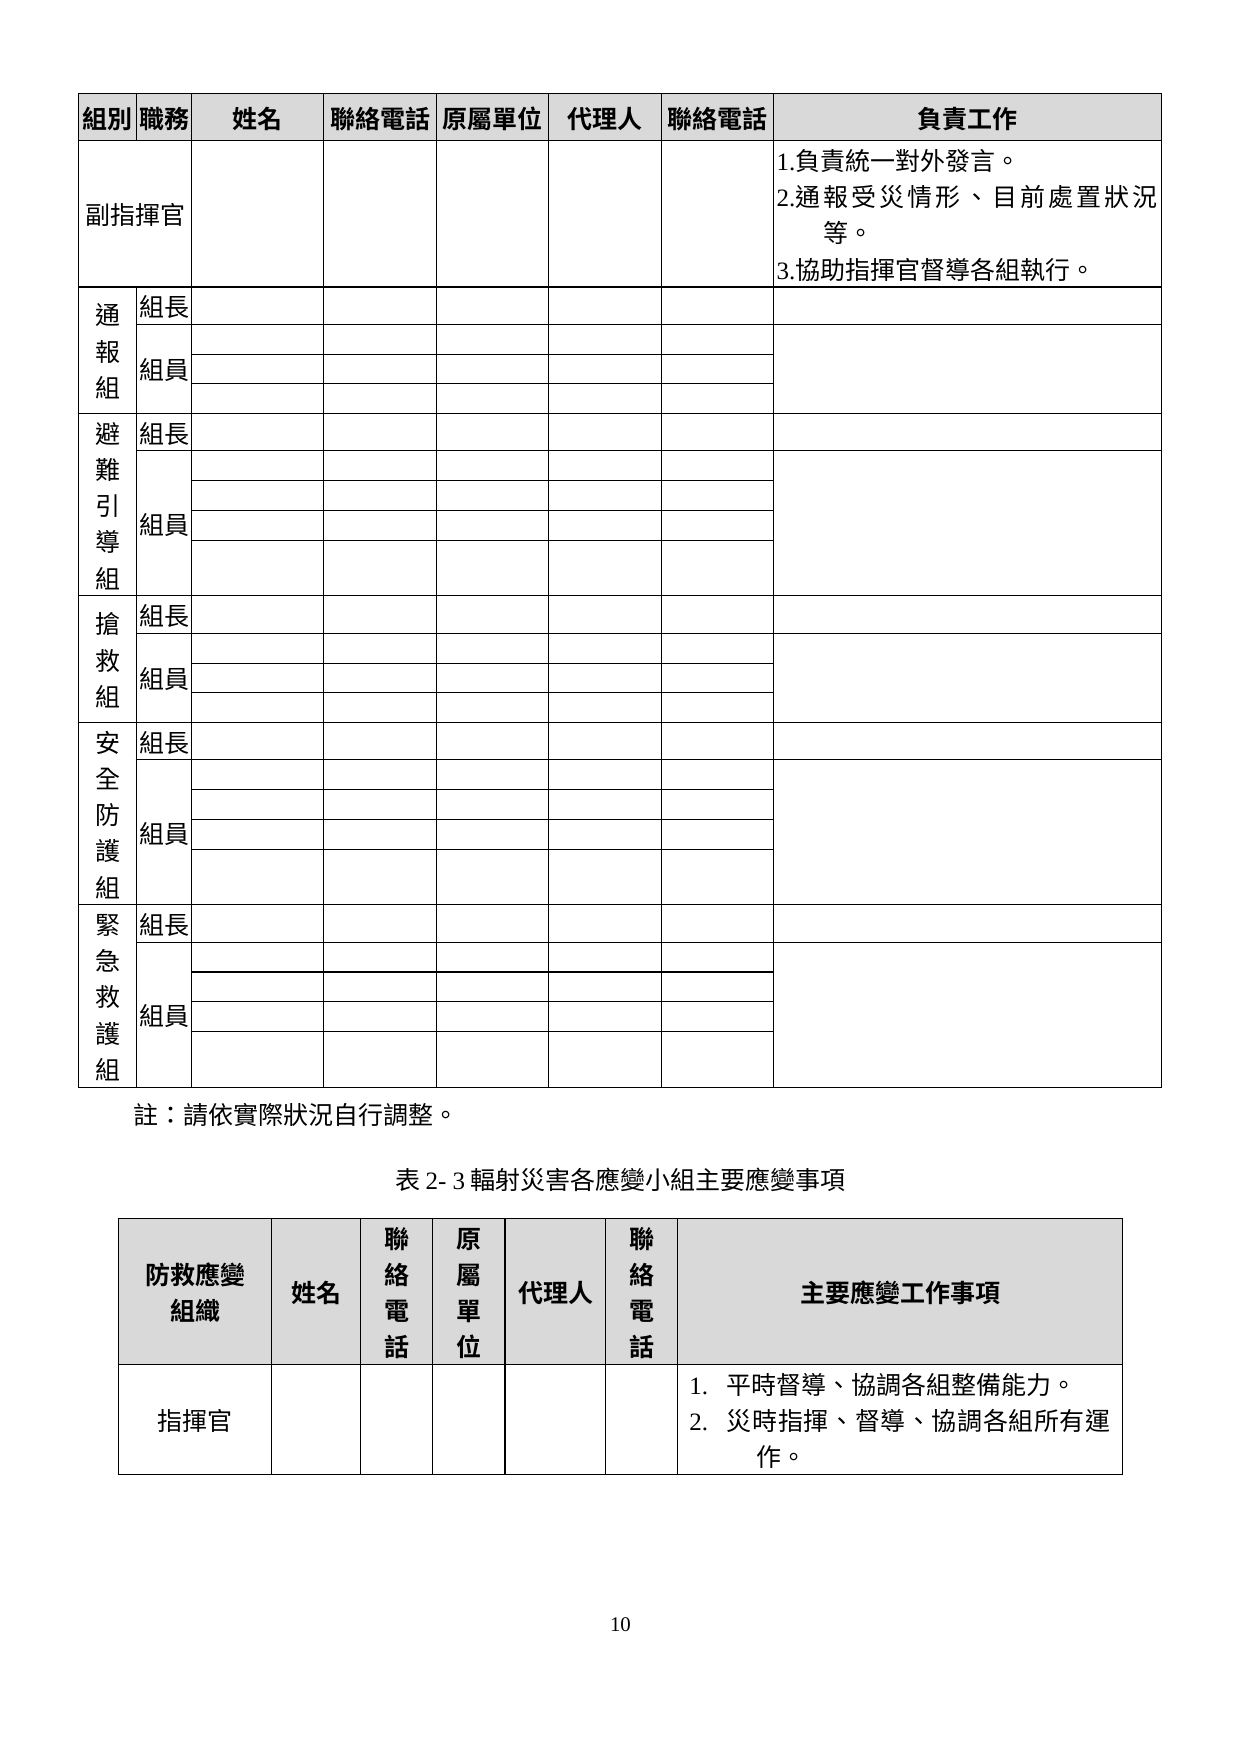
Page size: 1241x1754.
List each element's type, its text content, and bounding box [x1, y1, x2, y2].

table_cell [549, 634, 661, 662]
table_cell [662, 511, 773, 540]
table_cell [774, 905, 1161, 942]
table_cell [549, 1032, 661, 1087]
table_cell [662, 384, 773, 413]
table_cell [774, 634, 1161, 722]
table_header 聯絡電話 [324, 94, 436, 140]
table_header 組別 [79, 94, 136, 140]
table_cell [192, 664, 323, 692]
table_cell [662, 820, 773, 849]
table_cell 搶救組 [79, 596, 136, 722]
table_header 聯絡 電話 [606, 1219, 677, 1364]
table_cell [324, 596, 436, 633]
table_cell [192, 760, 323, 789]
table_cell [437, 384, 548, 413]
table_cell 副指揮官 [79, 141, 191, 286]
table_cell [549, 1002, 661, 1031]
table_cell [192, 905, 323, 942]
table_header 負責工作 [774, 94, 1161, 140]
table_cell [192, 1032, 323, 1087]
table_cell [437, 596, 548, 633]
table_cell [549, 973, 661, 1001]
table_cell [606, 1365, 677, 1474]
table_cell [324, 1002, 436, 1031]
table_cell 負責統一對外發言。 通報受災情形、目前處置狀況等。 協助指揮官督導各組執行。 [774, 141, 1161, 286]
table_cell [324, 481, 436, 510]
table_cell [437, 481, 548, 510]
table_cell [192, 451, 323, 480]
table_cell [774, 288, 1161, 324]
table_cell [506, 1365, 605, 1474]
table_cell [192, 414, 323, 450]
table_cell [549, 355, 661, 383]
table_cell [549, 451, 661, 480]
table_cell [437, 634, 548, 662]
table_cell [192, 850, 323, 904]
table_cell [662, 541, 773, 595]
table_cell [437, 760, 548, 789]
table_cell [437, 511, 548, 540]
table_header 原屬單位 [437, 94, 548, 140]
table_cell [324, 693, 436, 722]
table_cell [192, 943, 323, 971]
table_cell [192, 288, 323, 324]
table_cell [192, 384, 323, 413]
table_cell 組員 [137, 760, 191, 904]
table_cell [549, 850, 661, 904]
table_header 姓名 [192, 94, 323, 140]
table_cell [324, 820, 436, 849]
table_header 防救應變 組織 [119, 1219, 271, 1364]
table_header 主要應變工作事項 [678, 1219, 1122, 1364]
table_cell [437, 723, 548, 759]
table_cell [774, 760, 1161, 904]
table_header 聯絡電話 [662, 94, 773, 140]
table_cell [662, 481, 773, 510]
table_cell [549, 288, 661, 324]
table_cell [549, 760, 661, 789]
table_header 原屬 單位 [433, 1219, 504, 1364]
table_cell [774, 596, 1161, 633]
table_cell [662, 760, 773, 789]
table_cell [324, 1032, 436, 1087]
table_cell [549, 790, 661, 819]
table_cell [324, 905, 436, 942]
table_cell [437, 790, 548, 819]
table_cell [324, 723, 436, 759]
table_cell [549, 905, 661, 942]
table_cell [192, 325, 323, 353]
table_cell [437, 288, 548, 324]
table_header 聯絡 電話 [361, 1219, 432, 1364]
table_cell [324, 325, 436, 353]
table_cell [662, 451, 773, 480]
table_cell [662, 414, 773, 450]
table_cell [192, 820, 323, 849]
table_cell [549, 723, 661, 759]
table_cell [662, 1002, 773, 1031]
table_cell 指揮官 [119, 1365, 271, 1474]
table_cell [662, 288, 773, 324]
table_cell [192, 973, 323, 1001]
table_cell [437, 355, 548, 383]
table_cell [662, 1032, 773, 1087]
table_cell [549, 541, 661, 595]
table_cell [662, 723, 773, 759]
table_cell 組長 [137, 905, 191, 942]
table_cell 組長 [137, 723, 191, 759]
table_header 職務 [137, 94, 191, 140]
table_cell [324, 288, 436, 324]
table_cell [272, 1365, 360, 1474]
table_cell [324, 973, 436, 1001]
table_cell [192, 596, 323, 633]
table_header 代理人 [549, 94, 661, 140]
table_cell [662, 634, 773, 662]
table_cell [324, 384, 436, 413]
table_cell [192, 511, 323, 540]
table_cell [549, 943, 661, 971]
table_cell [192, 481, 323, 510]
table_cell [774, 414, 1161, 450]
table_cell [662, 693, 773, 722]
table_cell [324, 790, 436, 819]
table_cell [549, 325, 661, 353]
table_cell 組員 [137, 943, 191, 1087]
table_cell [437, 664, 548, 692]
table_cell [549, 820, 661, 849]
table_cell 組長 [137, 288, 191, 324]
table_cell [192, 634, 323, 662]
table_cell [549, 384, 661, 413]
table_cell [437, 905, 548, 942]
table_cell [662, 905, 773, 942]
table_cell [437, 451, 548, 480]
table_cell [324, 355, 436, 383]
table_cell [662, 943, 773, 971]
table_cell 組員 [137, 634, 191, 722]
table_cell [662, 596, 773, 633]
table_cell [324, 943, 436, 971]
table_cell [662, 850, 773, 904]
table_cell [324, 141, 436, 286]
table_cell [437, 414, 548, 450]
table_cell [324, 541, 436, 595]
table_cell [437, 541, 548, 595]
text 表2- 3輻射災害各應變小組主要應變事項 [118, 1161, 1122, 1197]
table_header 代理人 [506, 1219, 605, 1364]
table_cell [549, 414, 661, 450]
table_cell [324, 414, 436, 450]
table_cell [549, 511, 661, 540]
table_cell [324, 760, 436, 789]
table_cell [774, 325, 1161, 413]
table_cell [774, 943, 1161, 1087]
table_cell [433, 1365, 504, 1474]
table_cell 平時督導、協調各組整備能力。 災時指揮、督導、協調各組所有運作。 [678, 1365, 1122, 1474]
table_cell [437, 850, 548, 904]
table_cell [361, 1365, 432, 1474]
table_cell 組長 [137, 596, 191, 633]
table_header 姓名 [272, 1219, 360, 1364]
table_cell [549, 141, 661, 286]
table_cell [324, 664, 436, 692]
table_cell [662, 141, 773, 286]
table_cell [324, 451, 436, 480]
table_cell [549, 596, 661, 633]
table_cell [662, 790, 773, 819]
table_cell [437, 943, 548, 971]
text 註：請依實際狀況自行調整。 [133, 1095, 1122, 1131]
table_cell [192, 355, 323, 383]
table_cell [437, 973, 548, 1001]
table_cell [774, 451, 1161, 595]
table_cell 緊急救護組 [79, 905, 136, 1087]
table_cell [192, 1002, 323, 1031]
table_cell 組員 [137, 325, 191, 413]
table_cell [662, 325, 773, 353]
table_cell [662, 664, 773, 692]
table_cell [437, 141, 548, 286]
table_cell [324, 511, 436, 540]
table_cell [324, 850, 436, 904]
table_cell 組員 [137, 451, 191, 595]
table_cell [437, 693, 548, 722]
table_cell [437, 1002, 548, 1031]
table_cell [437, 820, 548, 849]
table_cell [662, 973, 773, 1001]
table_cell [549, 693, 661, 722]
table_cell [192, 723, 323, 759]
table_cell [192, 141, 323, 286]
table_cell 避難引導組 [79, 414, 136, 595]
table_cell [192, 541, 323, 595]
table_cell [549, 664, 661, 692]
table_cell [192, 693, 323, 722]
table_cell [437, 1032, 548, 1087]
table_cell 通報組 [79, 288, 136, 413]
table_cell [192, 790, 323, 819]
table_cell [774, 723, 1161, 759]
table_cell [324, 634, 436, 662]
table_cell 組長 [137, 414, 191, 450]
table_cell 安全防護組 [79, 723, 136, 904]
table_cell [549, 481, 661, 510]
table_cell [662, 355, 773, 383]
table_cell [437, 325, 548, 353]
